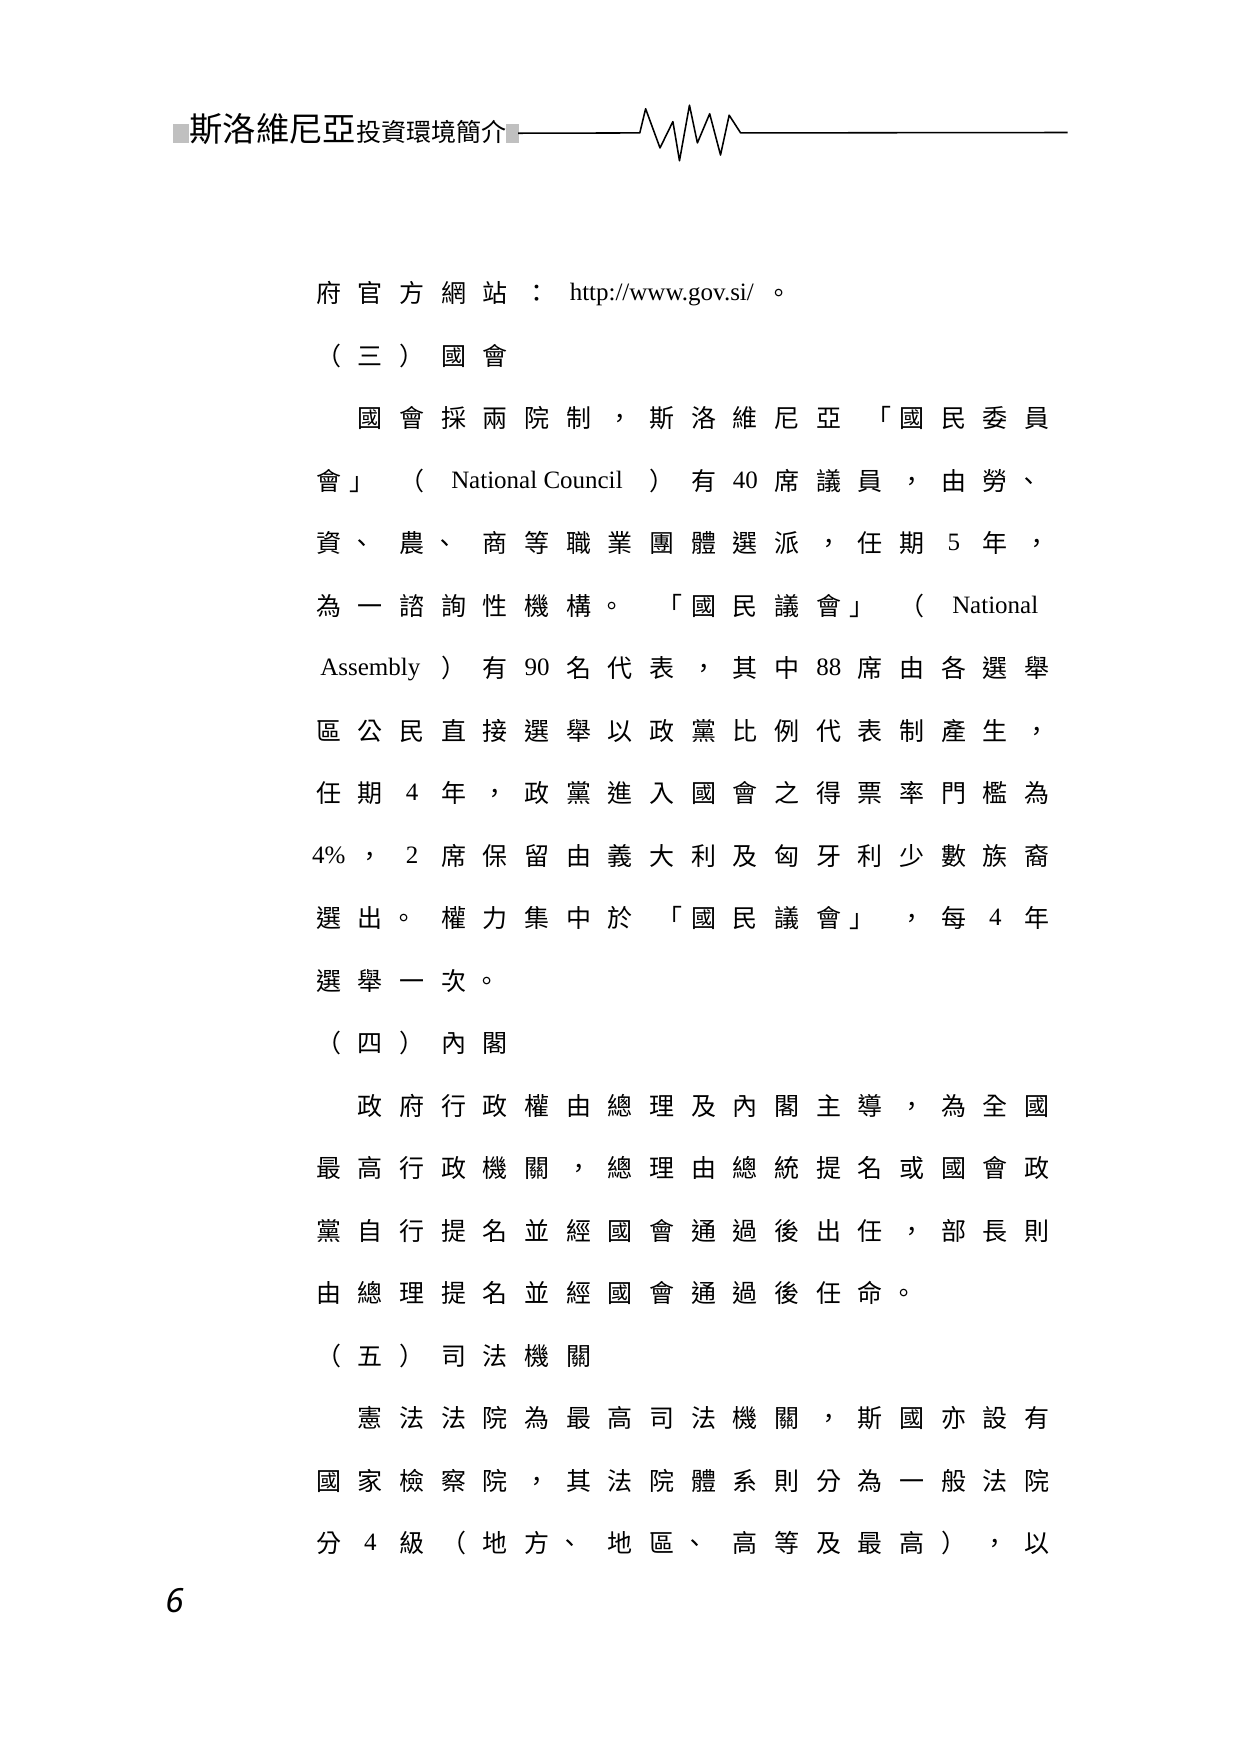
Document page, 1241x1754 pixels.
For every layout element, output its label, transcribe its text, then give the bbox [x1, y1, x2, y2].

text 政府行政權由總理及內閣主導，為全國最高行政機關，總理由總統提名或國會政黨自行提名並經國會通過後出任，部長則由總理提名並經國會通過後任命。 [281, 1063, 1058, 1313]
text 府官方網站：http://www.gov.si/。 [281, 250, 1058, 313]
text 國會採兩院制，斯洛維尼亞「國民委員會」（National Council）有40席議員，由勞、資、農、商等職業團體選派，任期5年，為一諮詢性機構。「國民議會」（National Assembly）有90名代表，其中88席由各選舉區公民直接選舉以政黨比例代表制產生，任期4年，政黨進入國會之得票率門檻為4%，2席保留由義大利及匈牙利少數族裔選出。權力集中於「國民議會」，每4年選舉一次。 [281, 375, 1058, 1000]
text （四）內閣 [281, 1000, 1058, 1063]
text （五）司法機關 [281, 1313, 1058, 1375]
text （三）國會 [281, 313, 1058, 375]
text 憲法法院為最高司法機關，斯國亦設有國家檢察院，其法院體系則分為一般法院分4級（地方、地區、高等及最高），以 [281, 1375, 1058, 1563]
